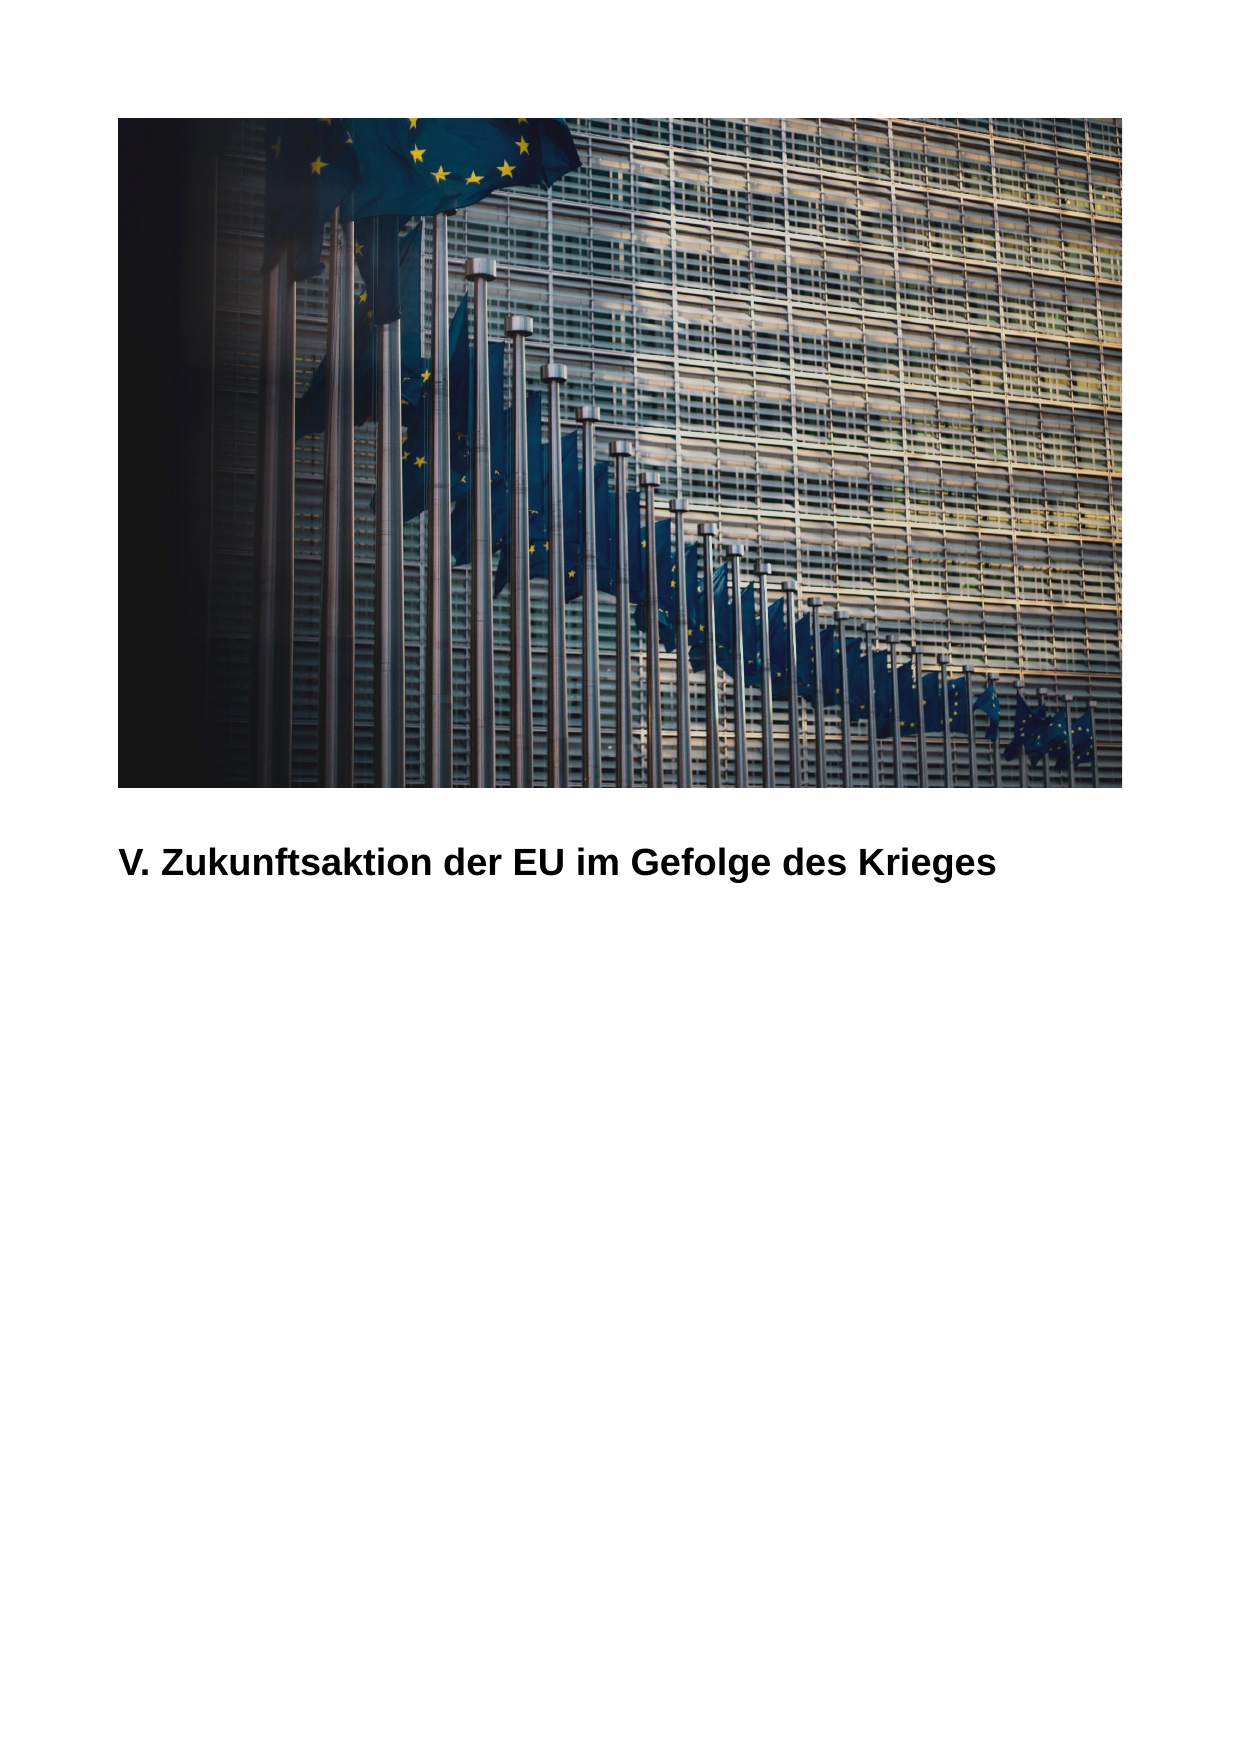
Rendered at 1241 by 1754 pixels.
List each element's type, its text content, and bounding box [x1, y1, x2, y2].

picture [118, 118, 1123, 788]
subtitle V. Zukunftsaktion der EU im Gefolge des Krieges [118, 840, 1122, 883]
